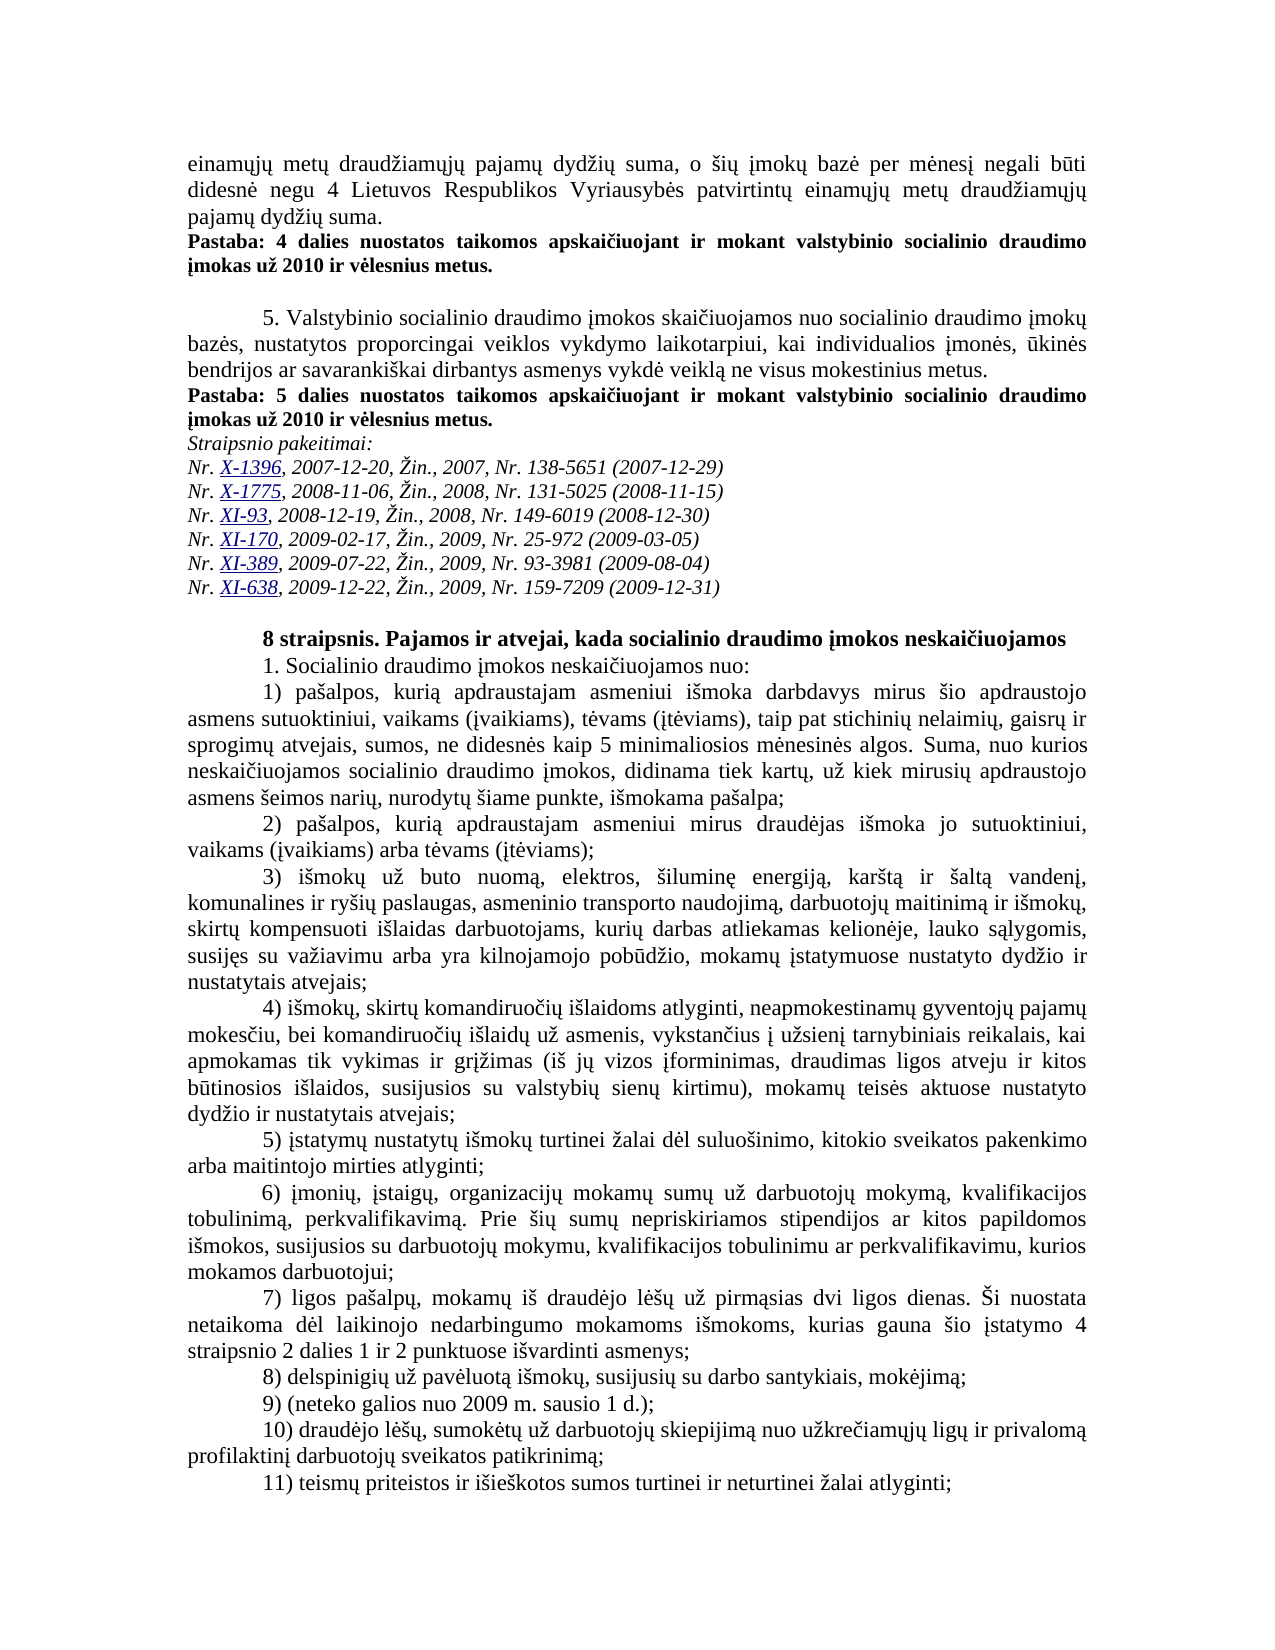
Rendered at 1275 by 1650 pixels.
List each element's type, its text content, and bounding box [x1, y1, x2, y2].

text 1) pašalpos, kurią apdraustajam asmeniui išmoka darbdavys mirus šio apdraustojo asmens sutuoktiniui, vaikams (įvaikiams), tėvams (įtėviams), taip pat stichinių nelaimių, gaisrų ir sprogimų atvejais, sumos, ne didesnės kaip 5 minimaliosios mėnesinės algos. Suma, nuo kurios neskaičiuojamos socialinio draudimo įmokos, didinama tiek kartų, už kiek mirusių apdraustojo asmens šeimos narių, nurodytų šiame punkte, išmokama pašalpa; [187, 678, 1088, 810]
text Nr. X-1775, 2008-11-06, Žin., 2008, Nr. 131-5025 (2008-11-15) [187, 479, 1087, 503]
text einamųjų metų draudžiamųjų pajamų dydžių suma, o šių įmokų bazė per mėnesį negali būti didesnė negu 4 Lietuvos Respublikos Vyriausybės patvirtintų einamųjų metų draudžiamųjų pajamų dydžių suma. [187, 150, 1088, 229]
text 11) teismų priteistos ir išieškotos sumos turtinei ir neturtinei žalai atlyginti; [187, 1469, 1088, 1495]
text Straipsnio pakeitimai: [187, 431, 1088, 455]
text Pastaba: 4 dalies nuostatos taikomos apskaičiuojant ir mokant valstybinio socialinio draudimo įmokas už 2010 ir vėlesnius metus. [187, 229, 1087, 277]
text 6) įmonių, įstaigų, organizacijų mokamų sumų už darbuotojų mokymą, kvalifikacijos tobulinimą, perkvalifikavimą. Prie šių sumų nepriskiriamos stipendijos ar kitos papildomos išmokos, susijusios su darbuotojų mokymu, kvalifikacijos tobulinimu ar perkvalifikavimu, kurios mokamos darbuotojui; [187, 1179, 1087, 1284]
text 1. Socialinio draudimo įmokos neskaičiuojamos nuo: [187, 652, 1088, 678]
text Nr. X-1396, 2007-12-20, Žin., 2007, Nr. 138-5651 (2007-12-29) [187, 455, 1088, 479]
text Nr. XI-389, 2009-07-22, Žin., 2009, Nr. 93-3981 (2009-08-04) [187, 551, 1087, 575]
text 2) pašalpos, kurią apdraustajam asmeniui mirus draudėjas išmoka jo sutuoktiniui, vaikams (įvaikiams) arba tėvams (įtėviams); [187, 810, 1088, 863]
text 5) įstatymų nustatytų išmokų turtinei žalai dėl suluošinimo, kitokio sveikatos pakenkimo arba maitintojo mirties atlyginti; [187, 1126, 1088, 1179]
text Nr. XI-170, 2009-02-17, Žin., 2009, Nr. 25-972 (2009-03-05) [187, 527, 1087, 551]
text 7) ligos pašalpų, mokamų iš draudėjo lėšų už pirmąsias dvi ligos dienas. Ši nuostata netaikoma dėl laikinojo nedarbingumo mokamoms išmokoms, kurias gauna šio įstatymo 4 straipsnio 2 dalies 1 ir 2 punktuose išvardinti asmenys; [187, 1284, 1088, 1363]
text 8) delspinigių už pavėluotą išmokų, susijusių su darbo santykiais, mokėjimą; [187, 1363, 1088, 1390]
text 9) (neteko galios nuo 2009 m. sausio 1 d.); [187, 1390, 1088, 1416]
text 10) draudėjo lėšų, sumokėtų už darbuotojų skiepijimą nuo užkrečiamųjų ligų ir privalomą profilaktinį darbuotojų sveikatos patikrinimą; [187, 1416, 1088, 1469]
text 4) išmokų, skirtų komandiruočių išlaidoms atlyginti, neapmokestinamų gyventojų pajamų mokesčiu, bei komandiruočių išlaidų už asmenis, vykstančius į užsienį tarnybiniais reikalais, kai apmokamas tik vykimas ir grįžimas (iš jų vizos įforminimas, draudimas ligos atveju ir kitos būtinosios išlaidos, susijusios su valstybių sienų kirtimu), mokamų teisės aktuose nustatyto dydžio ir nustatytais atvejais; [187, 994, 1088, 1126]
text 3) išmokų už buto nuomą, elektros, šiluminę energiją, karštą ir šaltą vandenį, komunalines ir ryšių paslaugas, asmeninio transporto naudojimą, darbuotojų maitinimą ir išmokų, skirtų kompensuoti išlaidas darbuotojams, kurių darbas atliekamas kelionėje, lauko sąlygomis, susijęs su važiavimu arba yra kilnojamojo pobūdžio, mokamų įstatymuose nustatyto dydžio ir nustatytais atvejais; [187, 863, 1088, 994]
text Nr. XI-638, 2009-12-22, Žin., 2009, Nr. 159-7209 (2009-12-31) [187, 575, 1087, 599]
text Nr. XI-93, 2008-12-19, Žin., 2008, Nr. 149-6019 (2008-12-30) [187, 503, 1087, 527]
text Pastaba: 5 dalies nuostatos taikomos apskaičiuojant ir mokant valstybinio socialinio draudimo įmokas už 2010 ir vėlesnius metus. [187, 383, 1087, 431]
text 8 straipsnis. Pajamos ir atvejai, kada socialinio draudimo įmokos neskaičiuojamos [262, 626, 1088, 652]
text 5. Valstybinio socialinio draudimo įmokos skaičiuojamos nuo socialinio draudimo įmokų bazės, nustatytos proporcingai veiklos vykdymo laikotarpiui, kai individualios įmonės, ūkinės bendrijos ar savarankiškai dirbantys asmenys vykdė veiklą ne visus mokestinius metus. [187, 303, 1088, 383]
